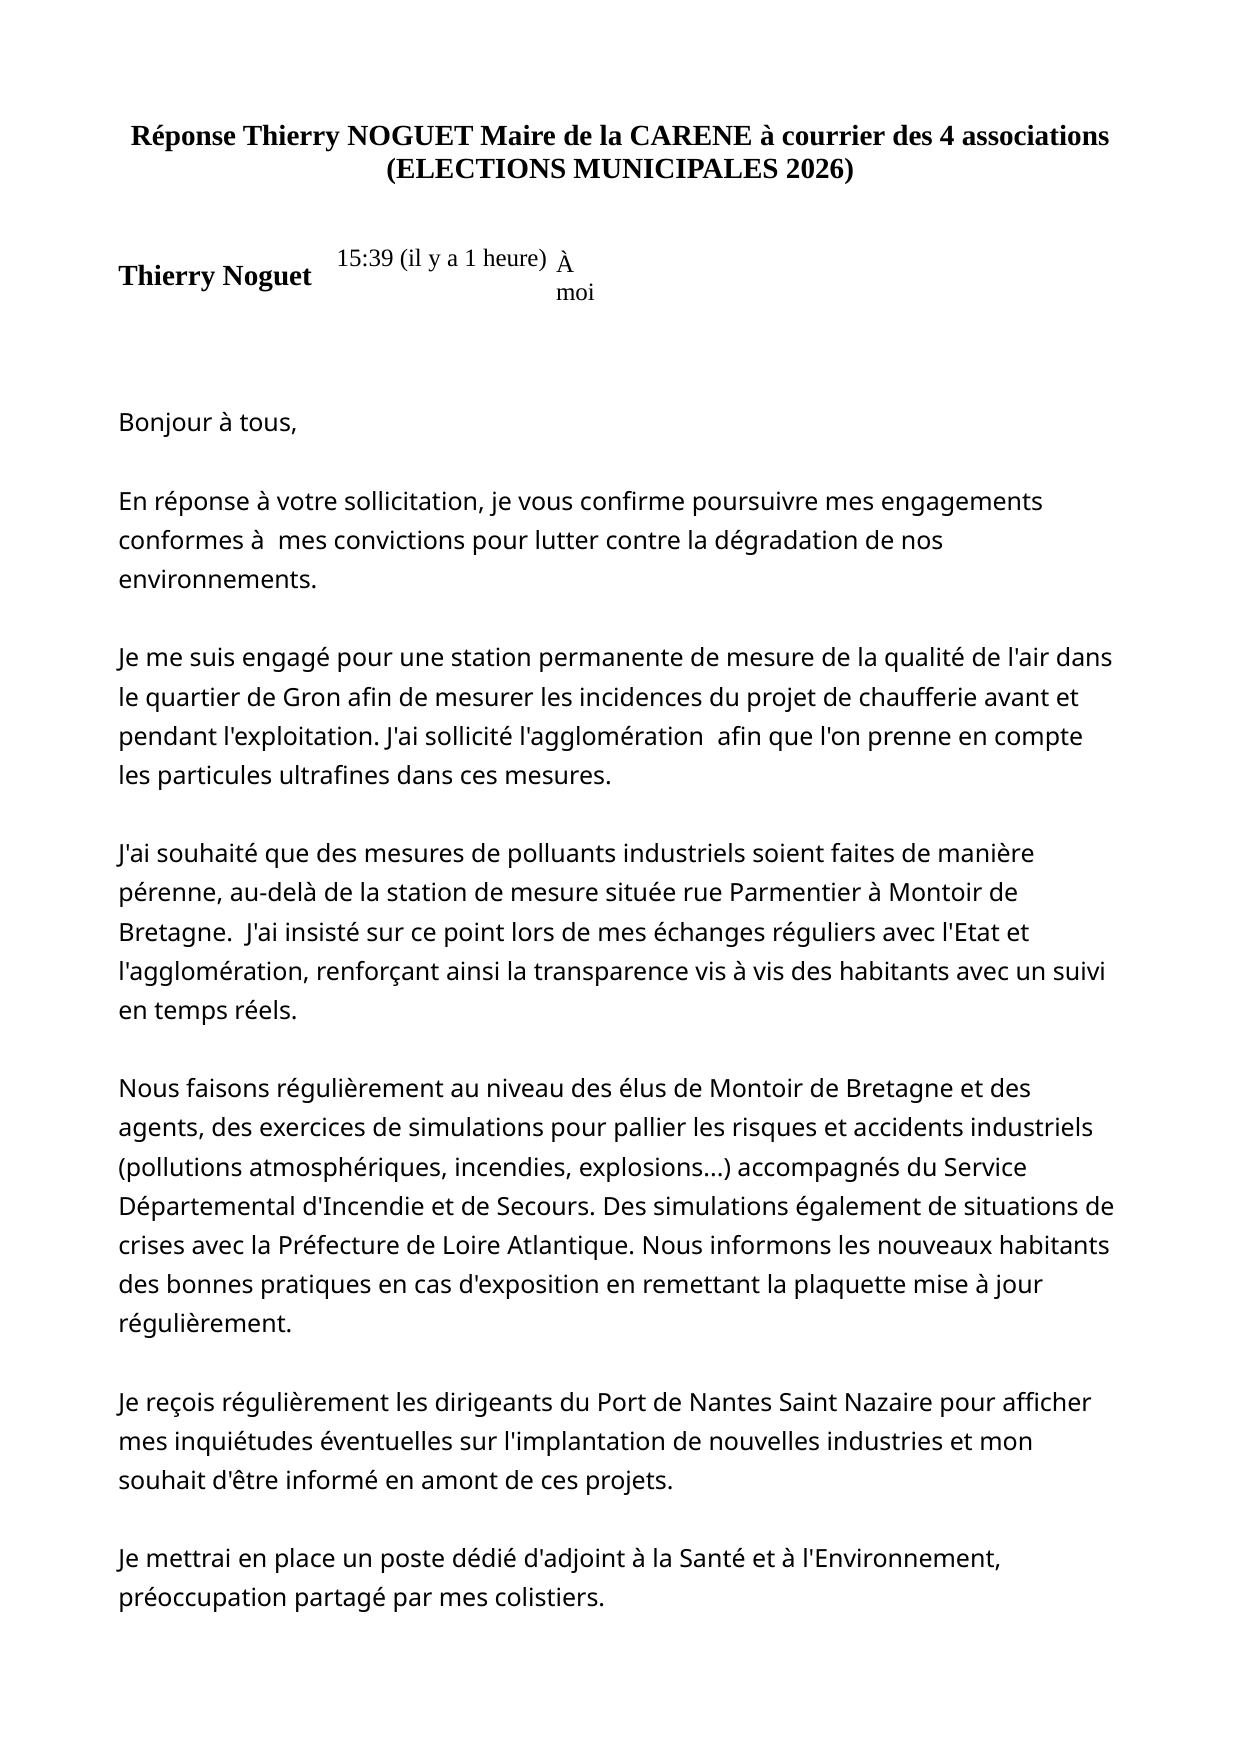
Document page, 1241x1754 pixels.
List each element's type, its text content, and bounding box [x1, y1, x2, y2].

text Réponse Thierry NOGUET Maire de la CARENE à courrier des 4 associations (ELECTIONS MUNICIPALES 2026) [118, 118, 1122, 185]
text En réponse à votre sollicitation, je vous confirme poursuivre mes engagements conformes à mes convictions pour lutter contre la dégradation de nos environnements. [118, 483, 1122, 596]
table_header À moi [556, 249, 566, 271]
text Je mettrai en place un poste dédié d'adjoint à la Santé et à l'Environnement, préoccupation partagé par mes colistiers. [118, 1541, 1122, 1614]
table_cell [118, 305, 556, 310]
table_header [118, 243, 336, 305]
text Nous faisons régulièrement au niveau des élus de Montoir de Bretagne et des agents, des exercices de simulations pour pallier les risques et accidents industriels (pollutions atmosphériques, incendies, explosions...) accompagnés du Service Départemental d'Incendie et de Secours. Des simulations également de situations de crises avec la Préfecture de Loire Atlantique. Nous informons les nouveaux habitants des bonnes pratiques en cas d'exposition en remettant la plaquette mise à jour régulièrement. [118, 1071, 1122, 1340]
table_header 15:39 (il y a 1 heure) [336, 243, 550, 305]
table_header [550, 243, 556, 305]
text Je reçois régulièrement les dirigeants du Port de Nantes Saint Nazaire pour afficher mes inquiétudes éventuelles sur l'implantation de nouvelles industries et mon souhait d'être informé en amont de ces projets. [118, 1384, 1122, 1497]
table_header Thierry Noguet [118, 244, 332, 304]
text Je me suis engagé pour une station permanente de mesure de la qualité de l'air dans le quartier de Gron afin de mesurer les incidences du projet de chaufferie avant et pendant l'exploitation. J'ai sollicité l'agglomération afin que l'on prenne en compte les particules ultrafines dans ces mesures. [118, 640, 1122, 792]
table_header À moi [556, 266, 566, 308]
table_header [556, 243, 566, 249]
text Bonjour à tous, [118, 405, 1122, 439]
text J'ai souhaité que des mesures de polluants industriels soient faites de manière pérenne, au-delà de la station de mesure située rue Parmentier à Montoir de Bretagne. J'ai insisté sur ce point lors de mes échanges réguliers avec l'Etat et l'agglomération, renforçant ainsi la transparence vis à vis des habitants avec un suivi en temps réels. [118, 836, 1122, 1027]
